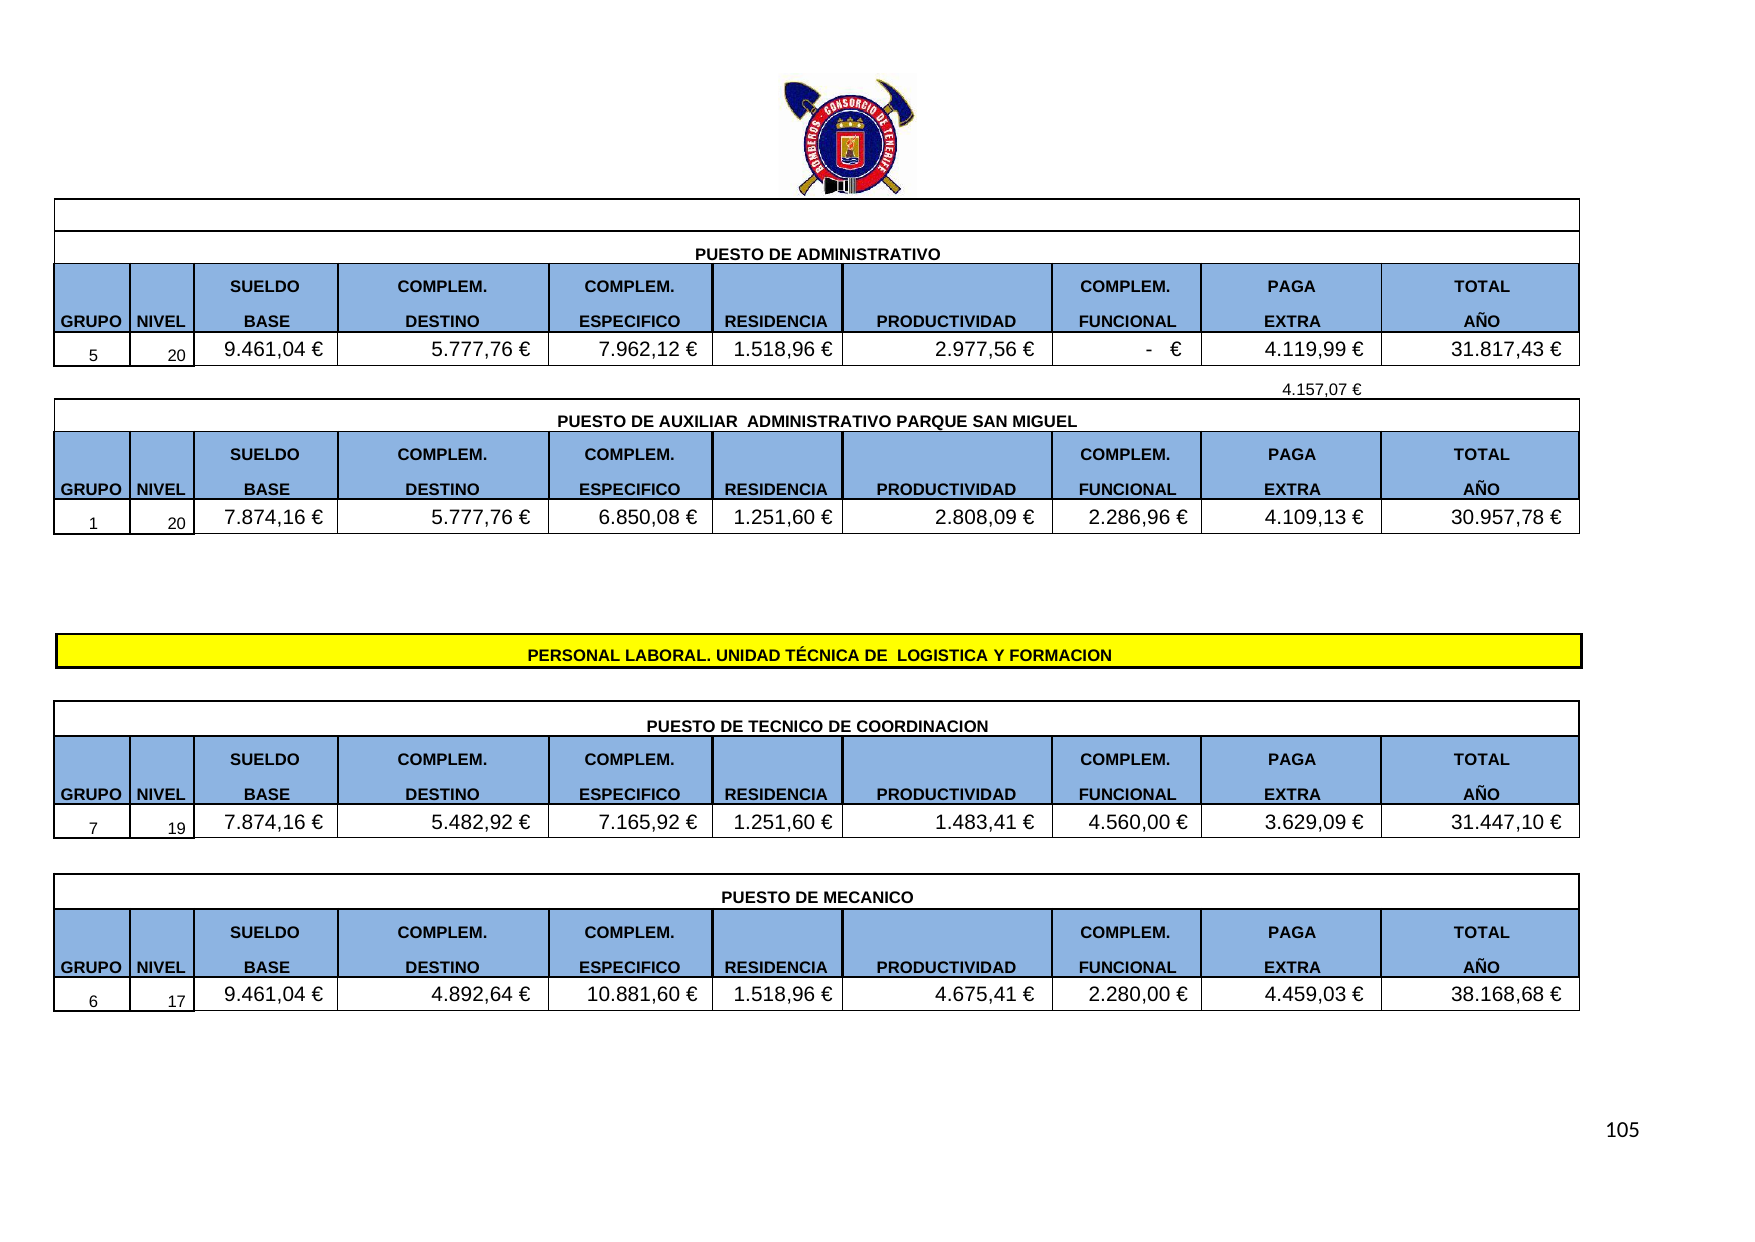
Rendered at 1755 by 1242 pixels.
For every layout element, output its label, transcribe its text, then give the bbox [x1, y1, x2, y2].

table_cell COMPLEM. [339, 432, 548, 463]
table_cell PAGA [1202, 737, 1380, 768]
text 4.157,07 € [44, 379, 1361, 398]
table_cell SUELDO [195, 737, 337, 768]
table_cell 20 [131, 333, 193, 364]
table_cell 1.251,60 € [713, 805, 842, 837]
table_header [55, 200, 1579, 230]
table_cell AÑO [1382, 770, 1578, 803]
table_cell 7.874,16 € [195, 805, 337, 837]
table_cell PRODUCTIVIDAD [844, 910, 1051, 976]
table_cell COMPLEM. [1053, 910, 1200, 941]
table_cell 19 [131, 805, 193, 837]
table_cell 5.777,76 € [338, 333, 548, 364]
table_cell 3.629,09 € [1202, 805, 1381, 837]
table_cell TOTAL [1382, 737, 1578, 768]
table_cell 7.874,16 € [195, 500, 337, 532]
table_cell SUELDO [195, 264, 337, 296]
table_cell DESTINO [339, 465, 548, 498]
table_cell 2.280,00 € [1053, 978, 1201, 1010]
table_cell 1.251,60 € [713, 500, 842, 532]
table_cell COMPLEM. [1053, 737, 1200, 768]
table_cell COMPLEM. [550, 432, 711, 463]
table_cell RESIDENCIA [714, 737, 841, 803]
table_cell COMPLEM. [1053, 432, 1200, 463]
table_cell COMPLEM. [339, 264, 548, 296]
table_cell BASE [195, 770, 337, 803]
table_cell PRODUCTIVIDAD [844, 737, 1051, 803]
table_header PUESTO DE MECANICO [55, 875, 1578, 908]
table_cell ESPECIFICO [550, 465, 711, 498]
table_cell NIVEL [131, 737, 193, 803]
table_cell NIVEL [131, 264, 193, 331]
table_cell RESIDENCIA [714, 432, 841, 498]
table_cell DESTINO [339, 943, 548, 976]
table_cell NIVEL [131, 910, 193, 976]
table_cell ESPECIFICO [550, 943, 711, 976]
table_cell TOTAL [1382, 432, 1578, 463]
table_cell COMPLEM. [339, 737, 548, 768]
table_cell DESTINO [339, 298, 548, 331]
table_cell PRODUCTIVIDAD [844, 264, 1051, 331]
table_cell 6.850,08 € [549, 500, 712, 532]
table_cell SUELDO [195, 910, 337, 941]
table_cell TOTAL [1382, 264, 1578, 296]
table_cell 7.165,92 € [549, 805, 712, 837]
table_cell AÑO [1382, 465, 1578, 498]
table_cell BASE [195, 298, 337, 331]
table_cell COMPLEM. [1053, 264, 1200, 296]
table_cell 4.675,41 € [843, 978, 1052, 1010]
table_cell FUNCIONAL [1053, 298, 1200, 331]
table_cell 2.808,09 € [843, 500, 1052, 532]
table_cell 9.461,04 € [195, 333, 337, 364]
table_cell GRUPO [55, 737, 129, 803]
table_cell FUNCIONAL [1053, 943, 1200, 976]
table_cell NIVEL [131, 432, 193, 498]
table_cell ESPECIFICO [550, 770, 711, 803]
table_cell DESTINO [339, 770, 548, 803]
table_cell BASE [195, 943, 337, 976]
table_cell 1.518,96 € [713, 333, 842, 364]
table_cell 4.892,64 € [338, 978, 548, 1010]
table_cell 5 [55, 333, 129, 364]
table_cell EXTRA [1202, 465, 1380, 498]
table_cell PAGA [1202, 910, 1380, 941]
table_cell COMPLEM. [339, 910, 548, 941]
table_cell 38.168,68 € [1382, 978, 1579, 1010]
table_header PUESTO DE TECNICO DE COORDINACION [55, 702, 1578, 735]
table_cell PAGA [1202, 264, 1381, 296]
table_cell 30.957,78 € [1382, 500, 1579, 532]
table_cell 1 [55, 500, 129, 532]
table_cell COMPLEM. [550, 737, 711, 768]
table_cell EXTRA [1202, 770, 1380, 803]
table_cell 9.461,04 € [195, 978, 337, 1010]
table_cell RESIDENCIA [714, 264, 841, 331]
table_cell PUESTO DE ADMINISTRATIVO [55, 232, 1579, 263]
table_cell 1.483,41 € [843, 805, 1052, 837]
table_cell SUELDO [195, 432, 337, 463]
table_cell 20 [131, 500, 193, 532]
table_cell - € [1053, 333, 1201, 364]
table_cell 6 [55, 978, 129, 1010]
table_cell FUNCIONAL [1053, 770, 1200, 803]
table_cell 17 [131, 978, 193, 1010]
table_cell 5.777,76 € [338, 500, 548, 532]
table_cell 5.482,92 € [338, 805, 548, 837]
table_cell ESPECIFICO [550, 298, 711, 331]
table_cell BASE [195, 465, 337, 498]
table_cell 2.977,56 € [843, 333, 1052, 364]
table_cell 10.881,60 € [549, 978, 712, 1010]
table_cell 4.459,03 € [1202, 978, 1381, 1010]
table_header PUESTO DE AUXILIAR ADMINISTRATIVO PARQUE SAN MIGUEL [55, 400, 1579, 431]
table_cell 4.560,00 € [1053, 805, 1201, 837]
table_cell PAGA [1202, 432, 1380, 463]
table_cell COMPLEM. [550, 910, 711, 941]
table_cell GRUPO [55, 910, 129, 976]
table_cell 7.962,12 € [549, 333, 712, 364]
table_cell 31.817,43 € [1382, 333, 1579, 364]
table_cell 7 [55, 805, 129, 837]
table_cell GRUPO [55, 264, 129, 331]
table_cell GRUPO [55, 432, 129, 498]
table_cell AÑO [1382, 943, 1578, 976]
table_cell TOTAL [1382, 910, 1578, 941]
table_cell COMPLEM. [550, 264, 711, 296]
table_cell EXTRA [1202, 943, 1380, 976]
table_cell 2.286,96 € [1053, 500, 1201, 532]
table_cell RESIDENCIA [714, 910, 841, 976]
table_cell 1.518,96 € [713, 978, 842, 1010]
table_cell AÑO [1382, 298, 1578, 331]
table_cell FUNCIONAL [1053, 465, 1200, 498]
table_cell 4.109,13 € [1202, 500, 1381, 532]
table_cell PRODUCTIVIDAD [844, 432, 1051, 498]
text PERSONAL LABORAL. UNIDAD TÉCNICA DE LOGISTICA Y FORMACION [1583, 646, 1650, 665]
table_cell EXTRA [1202, 298, 1381, 331]
table_cell 31.447,10 € [1382, 805, 1579, 837]
table_cell 4.119,99 € [1202, 333, 1381, 364]
